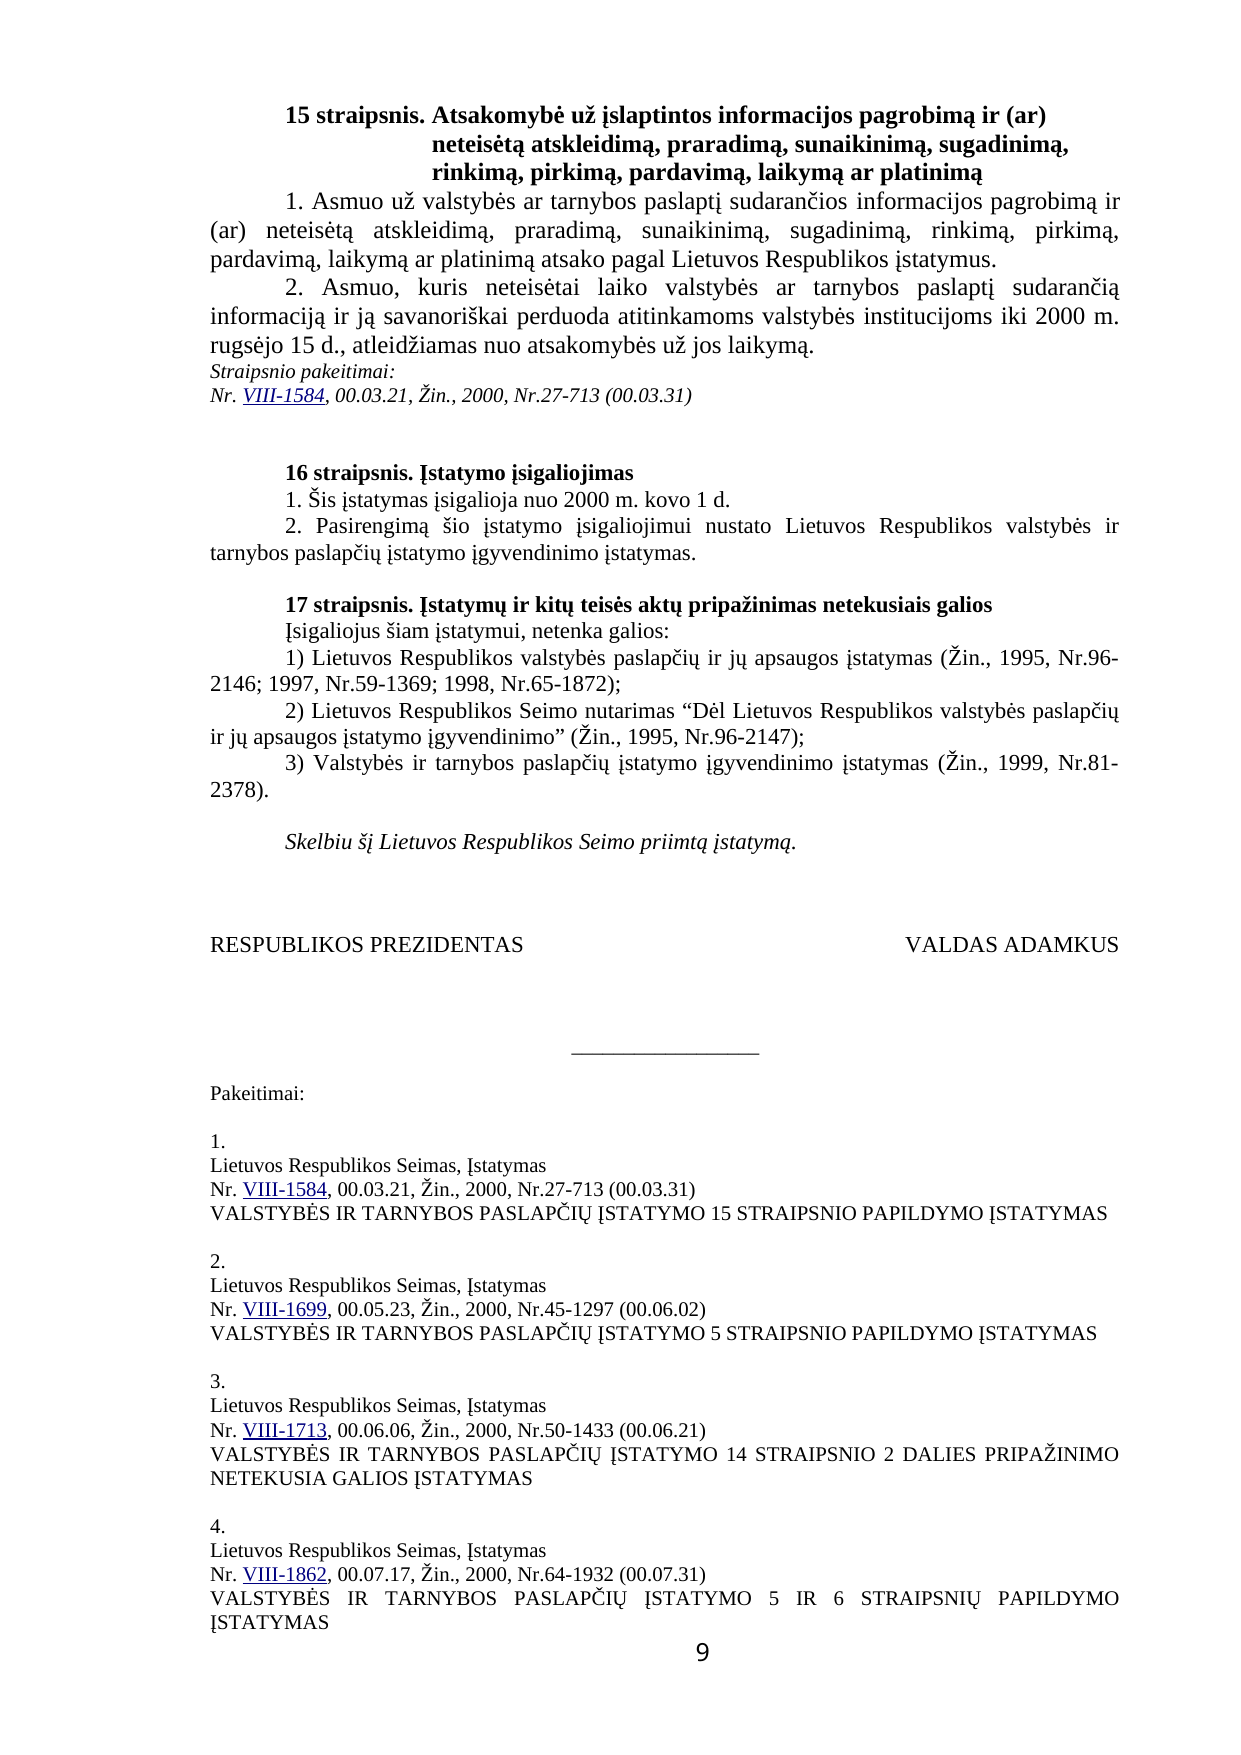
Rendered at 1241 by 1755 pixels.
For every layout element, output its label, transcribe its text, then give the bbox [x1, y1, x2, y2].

text VALSTYBĖS IR TARNYBOS PASLAPČIŲ ĮSTATYMO 15 STRAIPSNIO PAPILDYMO ĮSTATYMAS [210, 1201, 1120, 1225]
text 1) Lietuvos Respublikos valstybės paslapčių ir jų apsaugos įstatymas (Žin., 1995, Nr.96-2146; 1997, Nr.59-1369; 1998, Nr.65-1872); [210, 644, 1120, 697]
text Lietuvos Respublikos Seimas, Įstatymas [210, 1393, 1120, 1417]
text Lietuvos Respublikos Seimas, Įstatymas [210, 1273, 1120, 1297]
text 2. Pasirengimą šio įstatymo įsigaliojimui nustato Lietuvos Respublikos valstybės ir tarnybos paslapčių įstatymo įgyvendinimo įstatymas. [210, 512, 1120, 565]
text VALSTYBĖS IR TARNYBOS PASLAPČIŲ ĮSTATYMO 14 STRAIPSNIO 2 DALIES PRIPAŽINIMO NETEKUSIA GALIOS ĮSTATYMAS [210, 1442, 1120, 1490]
text Įsigaliojus šiam įstatymui, netenka galios: [210, 618, 1120, 644]
text 2. [210, 1249, 1120, 1273]
text Lietuvos Respublikos Seimas, Įstatymas [210, 1538, 1120, 1562]
text 1. Asmuo už valstybės ar tarnybos paslaptį sudarančios informacijos pagrobimą ir (ar) neteisėtą atskleidimą, praradimą, sunaikinimą, sugadinimą, rinkimą, pirkimą, pardavimą, laikymą ar platinimą atsako pagal Lietuvos Respublikos įstatymus. [210, 186, 1120, 272]
text 4. [210, 1514, 1120, 1538]
text 17 straipsnis. Įstatymų ir kitų teisės aktų pripažinimas netekusiais galios [210, 591, 1120, 618]
text 15 straipsnis. Atsakomybė už įslaptintos informacijos pagrobimą ir (ar) [285, 100, 1120, 129]
text 3. [210, 1369, 1120, 1393]
text Nr. VIII-1862, 00.07.17, Žin., 2000, Nr.64-1932 (00.07.31) [210, 1562, 1120, 1586]
text Nr. VIII-1699, 00.05.23, Žin., 2000, Nr.45-1297 (00.06.02) [210, 1297, 1120, 1321]
text VALSTYBĖS IR TARNYBOS PASLAPČIŲ ĮSTATYMO 5 IR 6 STRAIPSNIŲ PAPILDYMO ĮSTATYMAS [210, 1586, 1120, 1634]
text 3) Valstybės ir tarnybos paslapčių įstatymo įgyvendinimo įstatymas (Žin., 1999, Nr.81-2378). [210, 749, 1120, 802]
text Skelbiu šį Lietuvos Respublikos Seimo priimtą įstatymą. [210, 828, 1120, 855]
text 1. Šis įstatymas įsigalioja nuo 2000 m. kovo 1 d. [210, 486, 1120, 512]
text __________________ [210, 1032, 1120, 1057]
text Pakeitimai: [210, 1081, 1120, 1105]
text Nr. VIII-1713, 00.06.06, Žin., 2000, Nr.50-1433 (00.06.21) [210, 1417, 1120, 1442]
text 2) Lietuvos Respublikos Seimo nutarimas “Dėl Lietuvos Respublikos valstybės paslapčių ir jų apsaugos įstatymo įgyvendinimo” (Žin., 1995, Nr.96-2147); [210, 697, 1120, 749]
text VALSTYBĖS IR TARNYBOS PASLAPČIŲ ĮSTATYMO 5 STRAIPSNIO PAPILDYMO ĮSTATYMAS [210, 1321, 1120, 1345]
text 2. Asmuo, kuris neteisėtai laiko valstybės ar tarnybos paslaptį sudarančią informaciją ir ją savanoriškai perduoda atitinkamoms valstybės institucijoms iki 2000 m. rugsėjo 15 d., atleidžiamas nuo atsakomybės už jos laikymą. [210, 272, 1120, 359]
text RESPUBLIKOS PREZIDENTAS VALDAS ADAMKUS [210, 931, 1120, 957]
text 16 straipsnis. Įstatymo įsigaliojimas [210, 459, 1120, 486]
text Nr. VIII-1584, 00.03.21, Žin., 2000, Nr.27-713 (00.03.31) [210, 383, 1120, 407]
text neteisėtą atskleidimą, praradimą, sunaikinimą, sugadinimą, [432, 129, 1120, 157]
text 1. [210, 1129, 1120, 1153]
text rinkimą, pirkimą, pardavimą, laikymą ar platinimą [432, 157, 1120, 186]
text Lietuvos Respublikos Seimas, Įstatymas [210, 1153, 1120, 1177]
text Nr. VIII-1584, 00.03.21, Žin., 2000, Nr.27-713 (00.03.31) [210, 1177, 1120, 1201]
text Straipsnio pakeitimai: [210, 359, 1120, 383]
